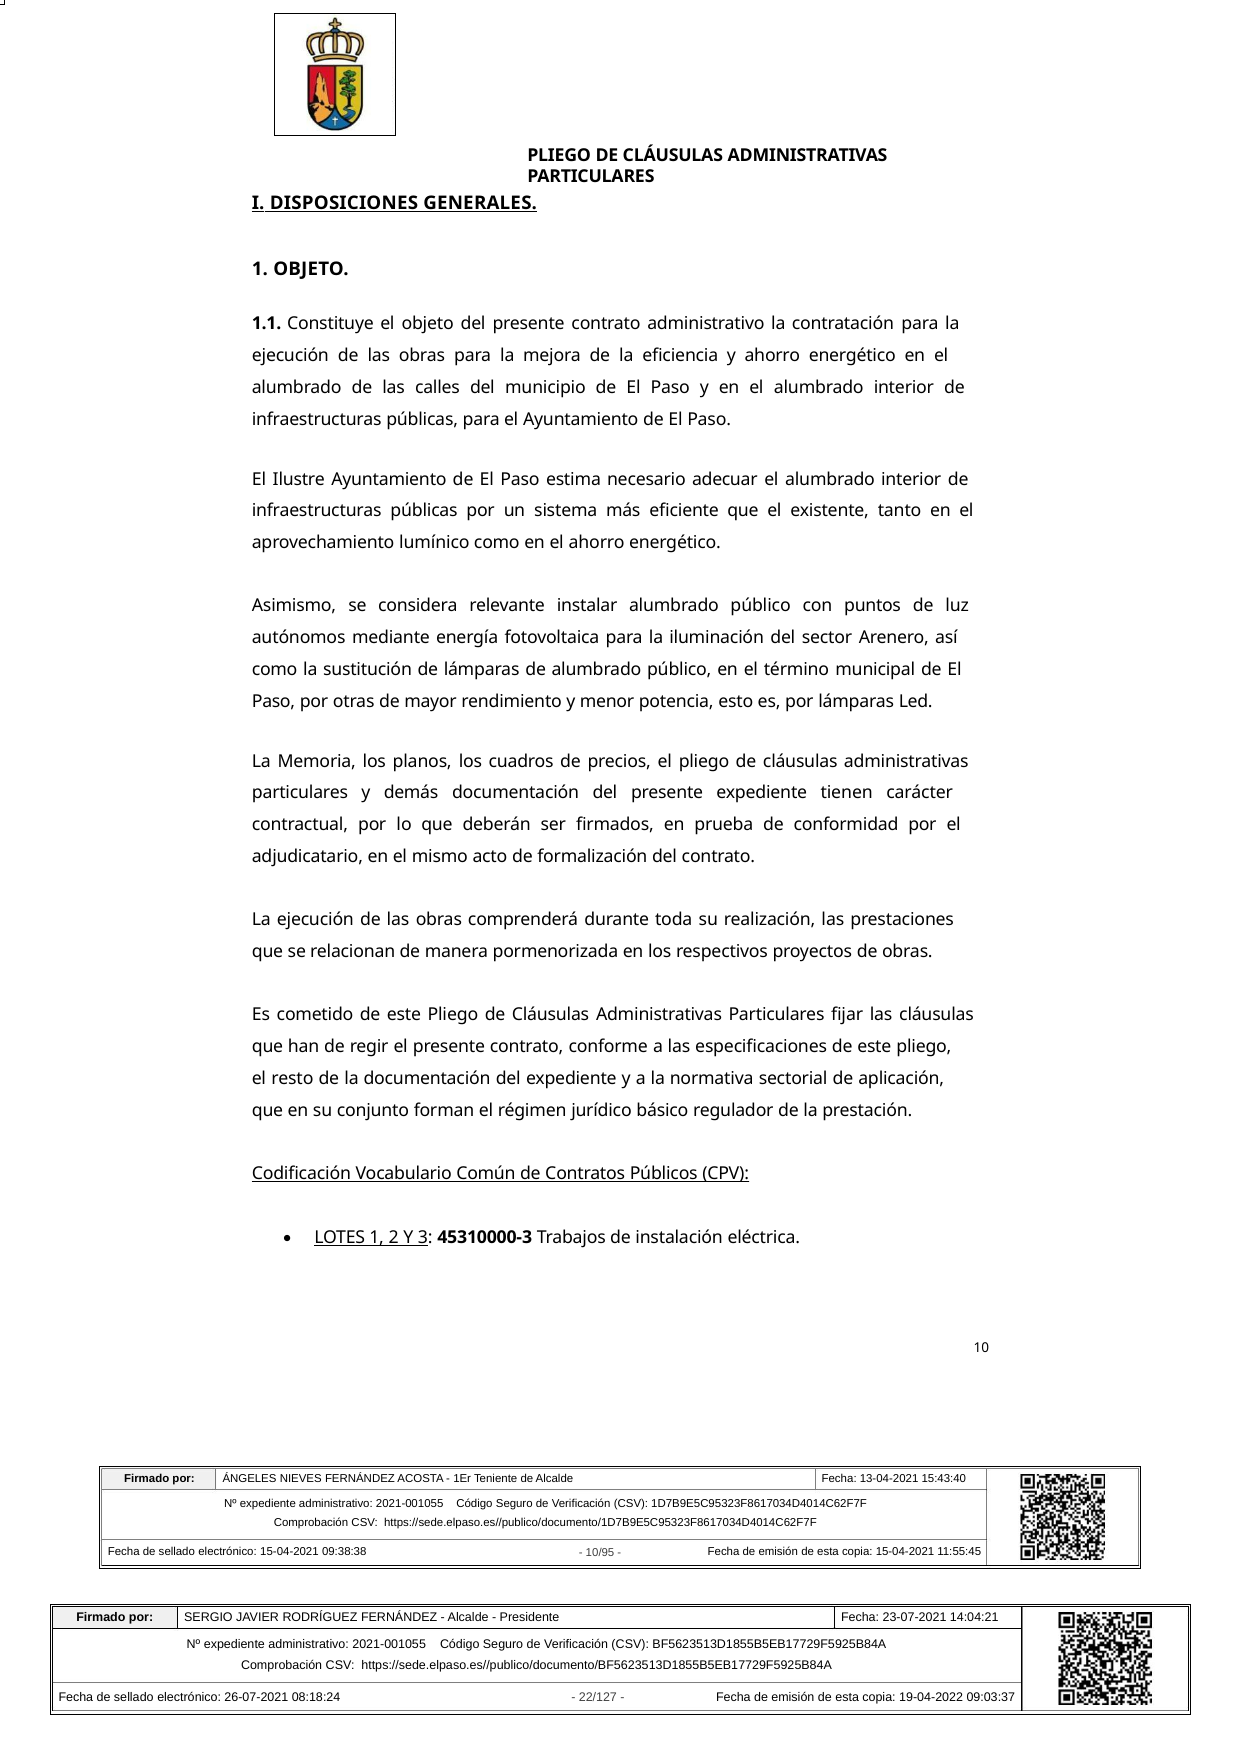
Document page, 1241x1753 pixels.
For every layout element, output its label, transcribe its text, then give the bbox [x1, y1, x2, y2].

text Fecha: 13-04-2021 15:43:40 [821, 1473, 987, 1485]
text .1. Constituye el objeto del presente contrato administrativo la contratación para la [261, 313, 1014, 334]
text Comprobación CSV: https://sede.elpaso.es//publico/documento/BF5623513D1855B5EB17729F5925B84A [241, 1658, 912, 1672]
picture [275, 14, 395, 135]
text ejecución de las obras para la mejora de la eficiencia y ahorro energético en el [252, 345, 1013, 366]
text Fecha de sellado electrónico: 15-04-2021 09:38:38 [108, 1546, 390, 1558]
text 1 [252, 257, 262, 280]
text que en su conjunto forman el régimen jurídico básico regulador de la prestación. [252, 1100, 1013, 1120]
text • [283, 1226, 314, 1247]
text autónomos mediante energía fotovoltaica para la iluminación del sector Arenero, así [252, 627, 1014, 648]
text Es cometido de este Pliego de Cláusulas Administrativas Particulares fijar las cláusulas [252, 1004, 1013, 1025]
text - 10/95 - [578, 1546, 638, 1559]
text 10 [973, 1339, 1009, 1356]
text que se relacionan de manera pormenorizada en los respectivos proyectos de obras. [252, 941, 1013, 962]
text particulares y demás documentación del presente expediente tienen carácter [252, 782, 1014, 803]
text Firmado por: [76, 1610, 172, 1624]
text PLIEGO DE CLÁUSULAS ADMINISTRATIVAS PARTICULARES [527, 145, 1013, 187]
text adjudicatario, en el mismo acto de formalización del contrato. [252, 846, 1014, 867]
text 1 [252, 313, 261, 334]
text Fecha: 23-07-2021 14:04:21 [841, 1610, 1022, 1624]
text Fecha de emisión de esta copia: 19-04-2022 09:03:37 [716, 1690, 1040, 1704]
text ÁNGELES NIEVES FERNÁNDEZ ACOSTA - 1Er Teniente de Alcalde [222, 1473, 601, 1485]
text Comprobación CSV: https://sede.elpaso.es//publico/documento/1D7B9E5C95323F8617034D4014C62F7F [273, 1517, 889, 1529]
text Codificación Vocabulario Común de Contratos Públicos (CPV): [252, 1163, 810, 1184]
text el resto de la documentación del expediente y a la normativa sectorial de aplicación, [252, 1068, 1013, 1088]
text La ejecución de las obras comprenderá durante toda su realización, las prestaciones [252, 909, 1013, 930]
text como la sustitución de lámparas de alumbrado público, en el término municipal de El [252, 659, 1014, 679]
text infraestructuras públicas, para el Ayuntamiento de El Paso. [252, 409, 1013, 429]
text El Ilustre Ayuntamiento de El Paso estima necesario adecuar el alumbrado interior de [252, 468, 1013, 489]
text - 22/127 - [571, 1691, 643, 1705]
text . OBJETO. [262, 257, 374, 280]
text Firmado por: [124, 1473, 211, 1485]
text Nº expediente administrativo: 2021-001055 Código Seguro de Verificación (CSV): BF5623513D1855B5EB17729F5925B84A [186, 1638, 912, 1652]
text Asimismo, se considera relevante instalar alumbrado público con puntos de luz [252, 595, 1014, 616]
text alumbrado de las calles del municipio de El Paso y en el alumbrado interior de [252, 377, 1013, 397]
text Fecha de sellado electrónico: 26-07-2021 08:18:24 [58, 1690, 365, 1704]
picture [100, 1467, 1140, 1568]
text Fecha de emisión de esta copia: 15-04-2021 11:55:45 [707, 1546, 1006, 1558]
text LOTES 1, 2 Y 3: 45310000-3 Trabajos de instalación eléctrica. [314, 1226, 837, 1247]
text infraestructuras públicas por un sistema más eficiente que el existente, tanto en el [252, 500, 1013, 521]
text La Memoria, los planos, los cuadros de precios, el pliego de cláusulas administrativas [252, 751, 1014, 771]
text contractual, por lo que deberán ser firmados, en prueba de conformidad por el [252, 814, 1014, 835]
text Nº expediente administrativo: 2021-001055 Código Seguro de Verificación (CSV): 1D7B9E5C95323F8617034D4014C62F7F [224, 1498, 889, 1511]
text que han de regir el presente contrato, conforme a las especificaciones de este pliego, [252, 1036, 1013, 1057]
picture [51, 1605, 1190, 1714]
text aprovechamiento lumínico como en el ahorro energético. [252, 532, 1013, 553]
text I. DISPOSICIONES GENERALES. [252, 191, 547, 214]
text Paso, por otras de mayor rendimiento y menor potencia, esto es, por lámparas Led. [252, 691, 1014, 712]
text SERGIO JAVIER RODRÍGUEZ FERNÁNDEZ - Alcalde - Presidente [184, 1610, 586, 1624]
